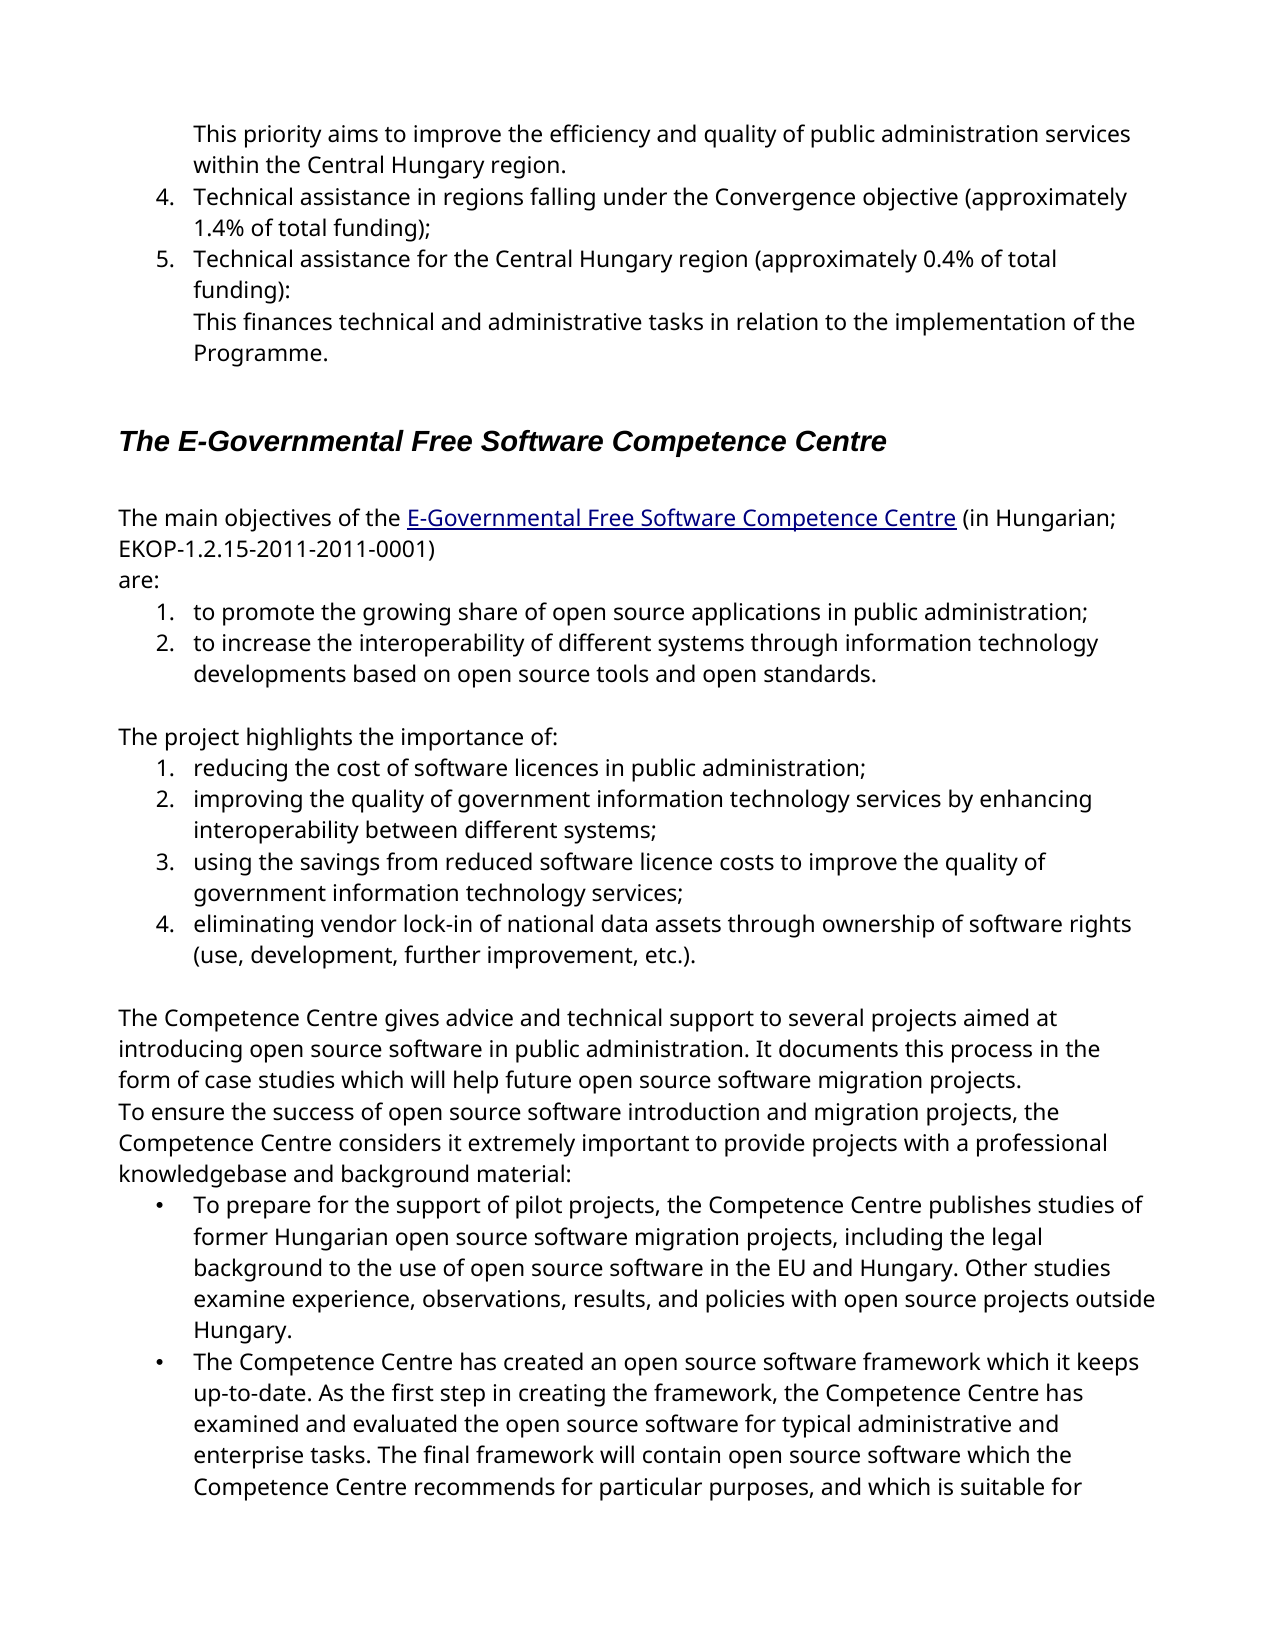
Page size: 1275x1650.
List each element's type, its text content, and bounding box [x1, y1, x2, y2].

list The Competence Centre has created an open source software framework which it keeps up-to-date. As the first step in creating the framework, the Competence Centre has examined and evaluated the open source software for typical administrative and enterprise tasks. The final framework will contain open source software which the Competence Centre recommends for particular purposes, and which is suitable for [156, 1345, 1157, 1502]
list to promote the growing share of open source applications in public administration; [156, 595, 1157, 627]
list To prepare for the support of pilot projects, the Competence Centre publishes studies of former Hungarian open source software migration projects, including the legal background to the use of open source software in the EU and Hungary. Other studies examine experience, observations, results, and policies with open source projects outside Hungary. [156, 1189, 1157, 1345]
list reducing the cost of software licences in public administration; [156, 752, 1157, 783]
text The project highlights the importance of: [118, 720, 1157, 752]
text The main objectives of the E-Governmental Free Software Competence Centre (in Hungarian; EKOP-1.2.15-2011-2011-0001) [118, 502, 1157, 564]
list eliminating vendor lock-in of national data assets through ownership of software rights (use, development, further improvement, etc.). [156, 908, 1157, 970]
list using the savings from reduced software licence costs to improve the quality of government information technology services; [156, 845, 1157, 908]
list Technical assistance in regions falling under the Convergence objective (approximately 1.4% of total funding); [156, 181, 1157, 243]
list This finances technical and administrative tasks in relation to the implementation of the Programme. [156, 306, 1157, 368]
list This priority aims to improve the efficiency and quality of public administration services within the Central Hungary region. [156, 118, 1157, 181]
text are: [118, 564, 1157, 595]
subtitle The E-Governmental Free Software Competence Centre [118, 424, 1157, 458]
text The Competence Centre gives advice and technical support to several projects aimed at introducing open source software in public administration. It documents this process in the form of case studies which will help future open source software migration projects. [118, 1002, 1157, 1095]
list improving the quality of government information technology services by enhancing interoperability between different systems; [156, 783, 1157, 845]
text To ensure the success of open source software introduction and migration projects, the Competence Centre considers it extremely important to provide projects with a professional knowledgebase and background material: [118, 1095, 1157, 1189]
list Technical assistance for the Central Hungary region (approximately 0.4% of total funding): [156, 243, 1157, 306]
list to increase the interoperability of different systems through information technology developments based on open source tools and open standards. [156, 627, 1157, 689]
